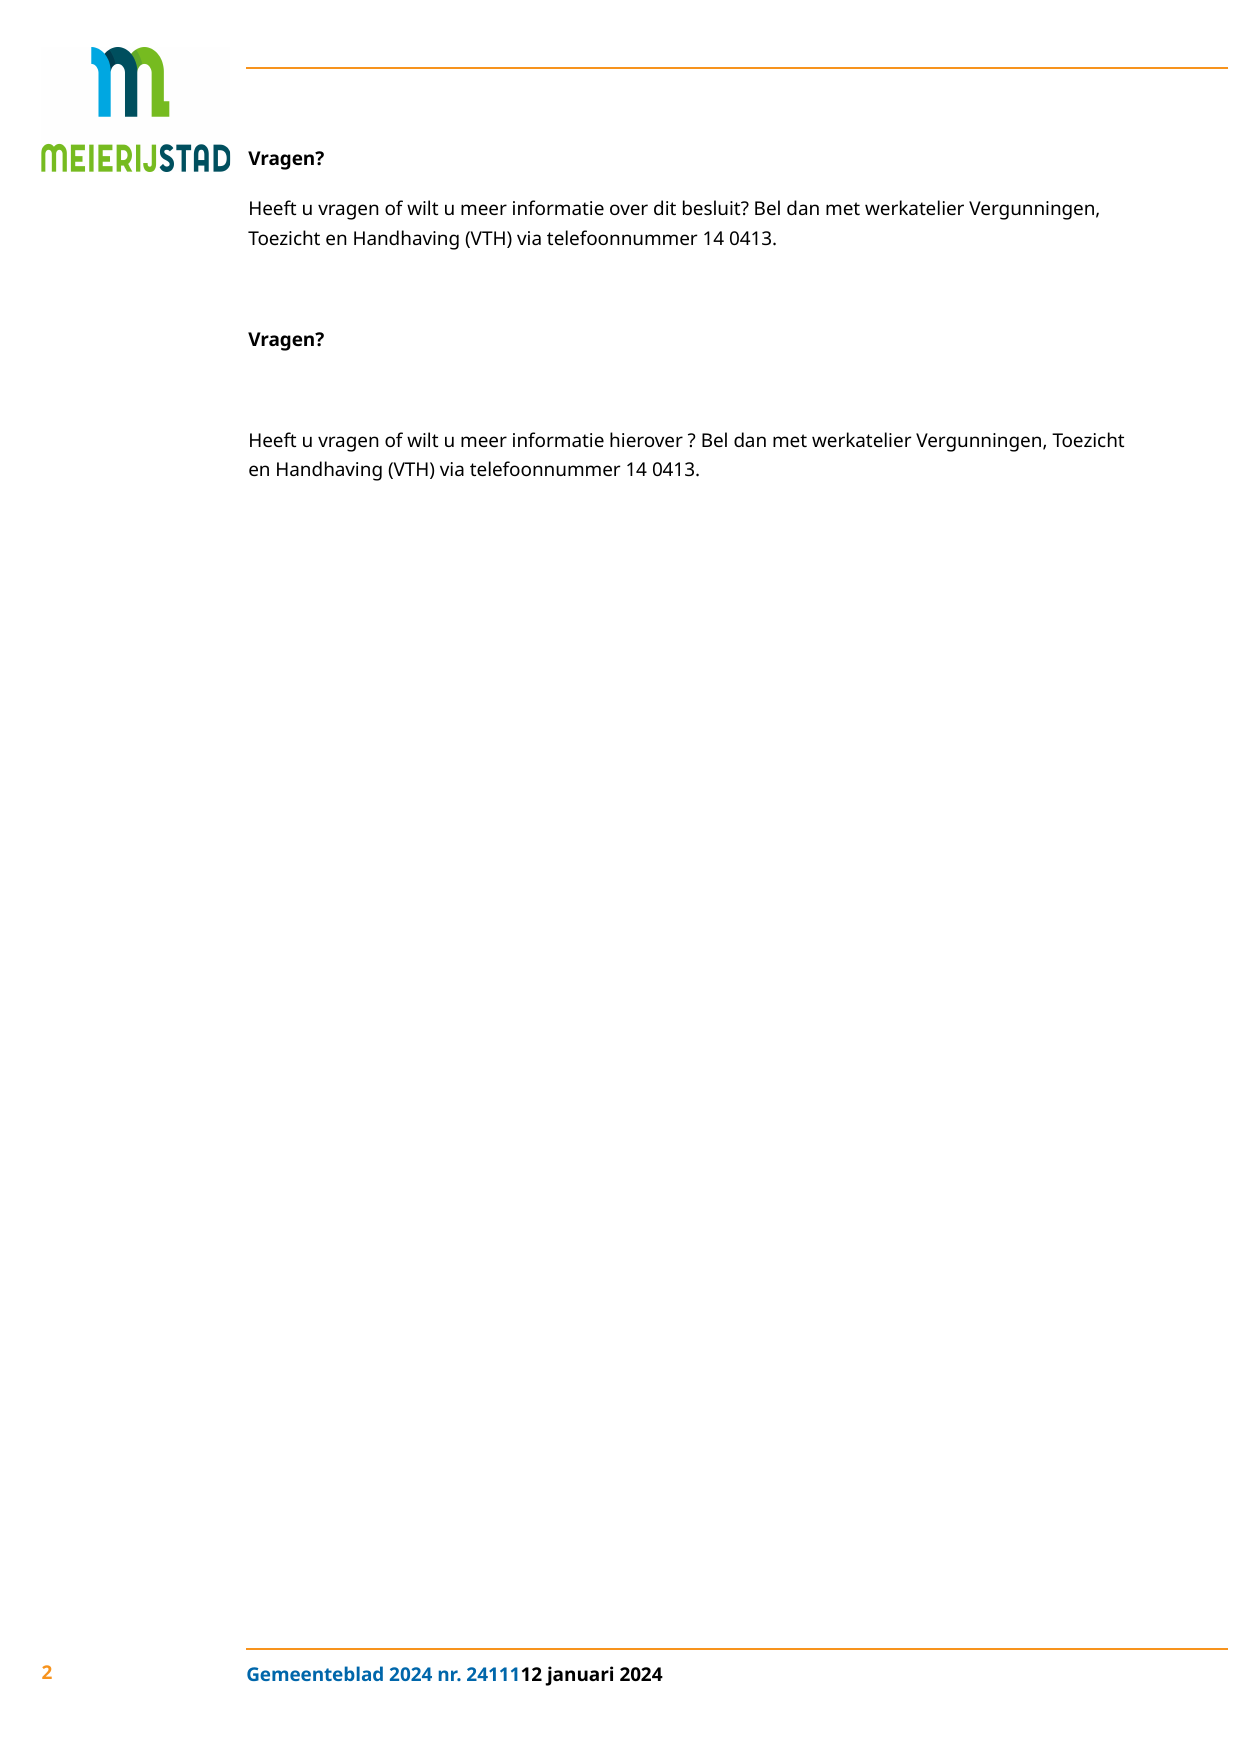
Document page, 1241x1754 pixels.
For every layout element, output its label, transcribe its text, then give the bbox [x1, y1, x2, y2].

text Vragen? [248, 145, 1152, 171]
text Vragen? [248, 326, 1152, 352]
picture [41, 47, 231, 172]
text Heeft u vragen of wilt u meer informatie hierover ? Bel dan met werkatelier Vergunningen, Toezicht en Handhaving (VTH) via telefoonnummer 14 0413. [248, 427, 1152, 482]
text Heeft u vragen of wilt u meer informatie over dit besluit? Bel dan met werkatelier Vergunningen, Toezicht en Handhaving (VTH) via telefoonnummer 14 0413. [248, 196, 1152, 251]
